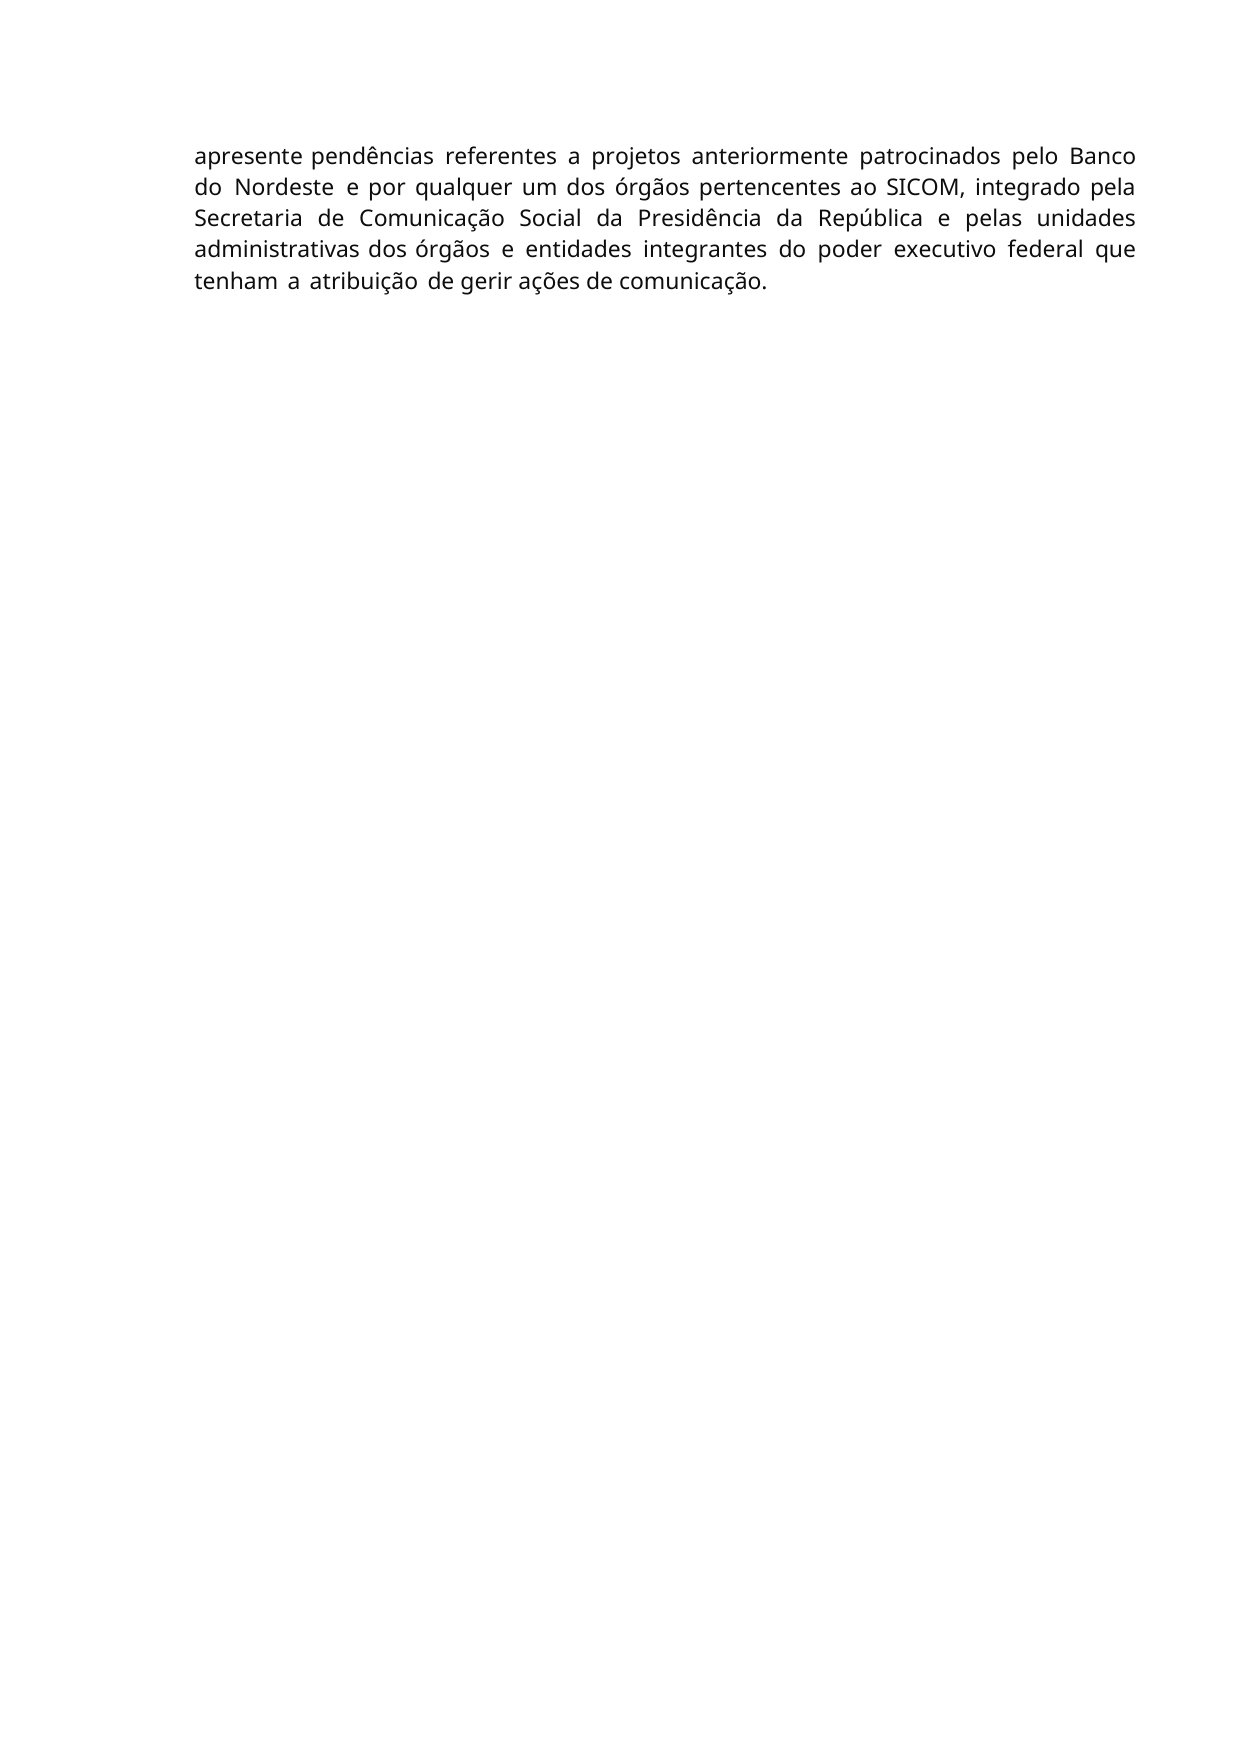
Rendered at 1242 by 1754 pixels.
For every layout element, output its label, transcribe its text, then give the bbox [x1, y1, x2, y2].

text apresente pendências referentes a projetos anteriormente patrocinados pelo Banco do Nordeste e por qualquer um dos órgãos pertencentes ao SICOM, integrado pela Secretaria de Comunicação Social da Presidência da República e pelas unidades administrativas dos órgãos e entidades integrantes do poder executivo federal que tenham a atribuição de gerir ações de comunicação. [157, 139, 1136, 296]
